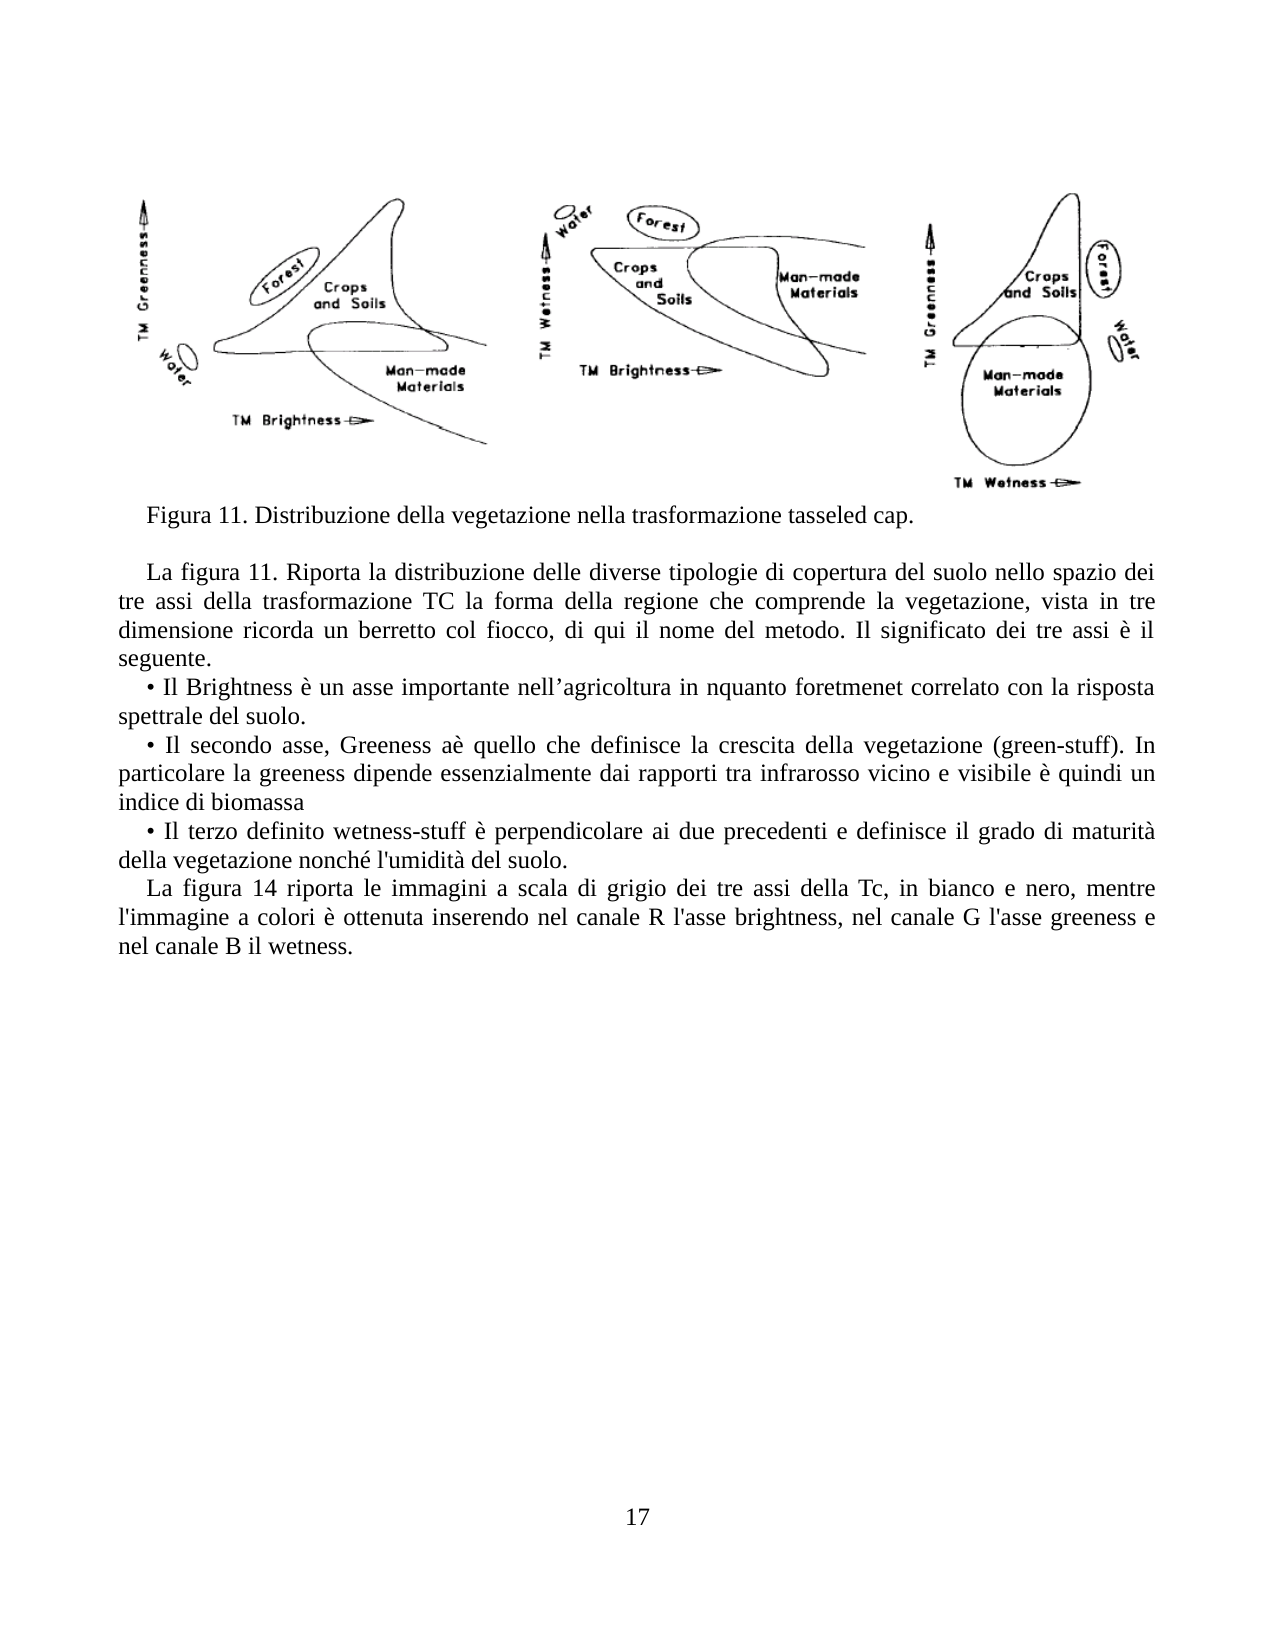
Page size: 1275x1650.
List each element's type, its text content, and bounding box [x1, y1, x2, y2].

picture [118, 146, 1157, 500]
text • Il secondo asse, Greeness aè quello che definisce la crescita della vegetazione (green-stuff). In particolare la greeness dipende essenzialmente dai rapporti tra infrarosso vicino e visibile è quindi un indice di biomassa [118, 730, 1157, 816]
text La figura 14 riporta le immagini a scala di grigio dei tre assi della Tc, in bianco e nero, mentre l'immagine a colori è ottenuta inserendo nel canale R l'asse brightness, nel canale G l'asse greeness e nel canale B il wetness. [118, 873, 1157, 960]
text La figura 11. Riporta la distribuzione delle diverse tipologie di copertura del suolo nello spazio dei tre assi della trasformazione TC la forma della regione che comprende la vegetazione, vista in tre dimensione ricorda un berretto col fiocco, di qui il nome del metodo. Il significato dei tre assi è il seguente. [118, 557, 1157, 672]
text • Il terzo definito wetness-stuff è perpendicolare ai due precedenti e definisce il grado di maturità della vegetazione nonché l'umidità del suolo. [118, 816, 1157, 873]
text Figura 11. Distribuzione della vegetazione nella trasformazione tasseled cap. [118, 500, 1157, 528]
text • Il Brightness è un asse importante nell’agricoltura in nquanto foretmenet correlato con la risposta spettrale del suolo. [118, 672, 1157, 730]
